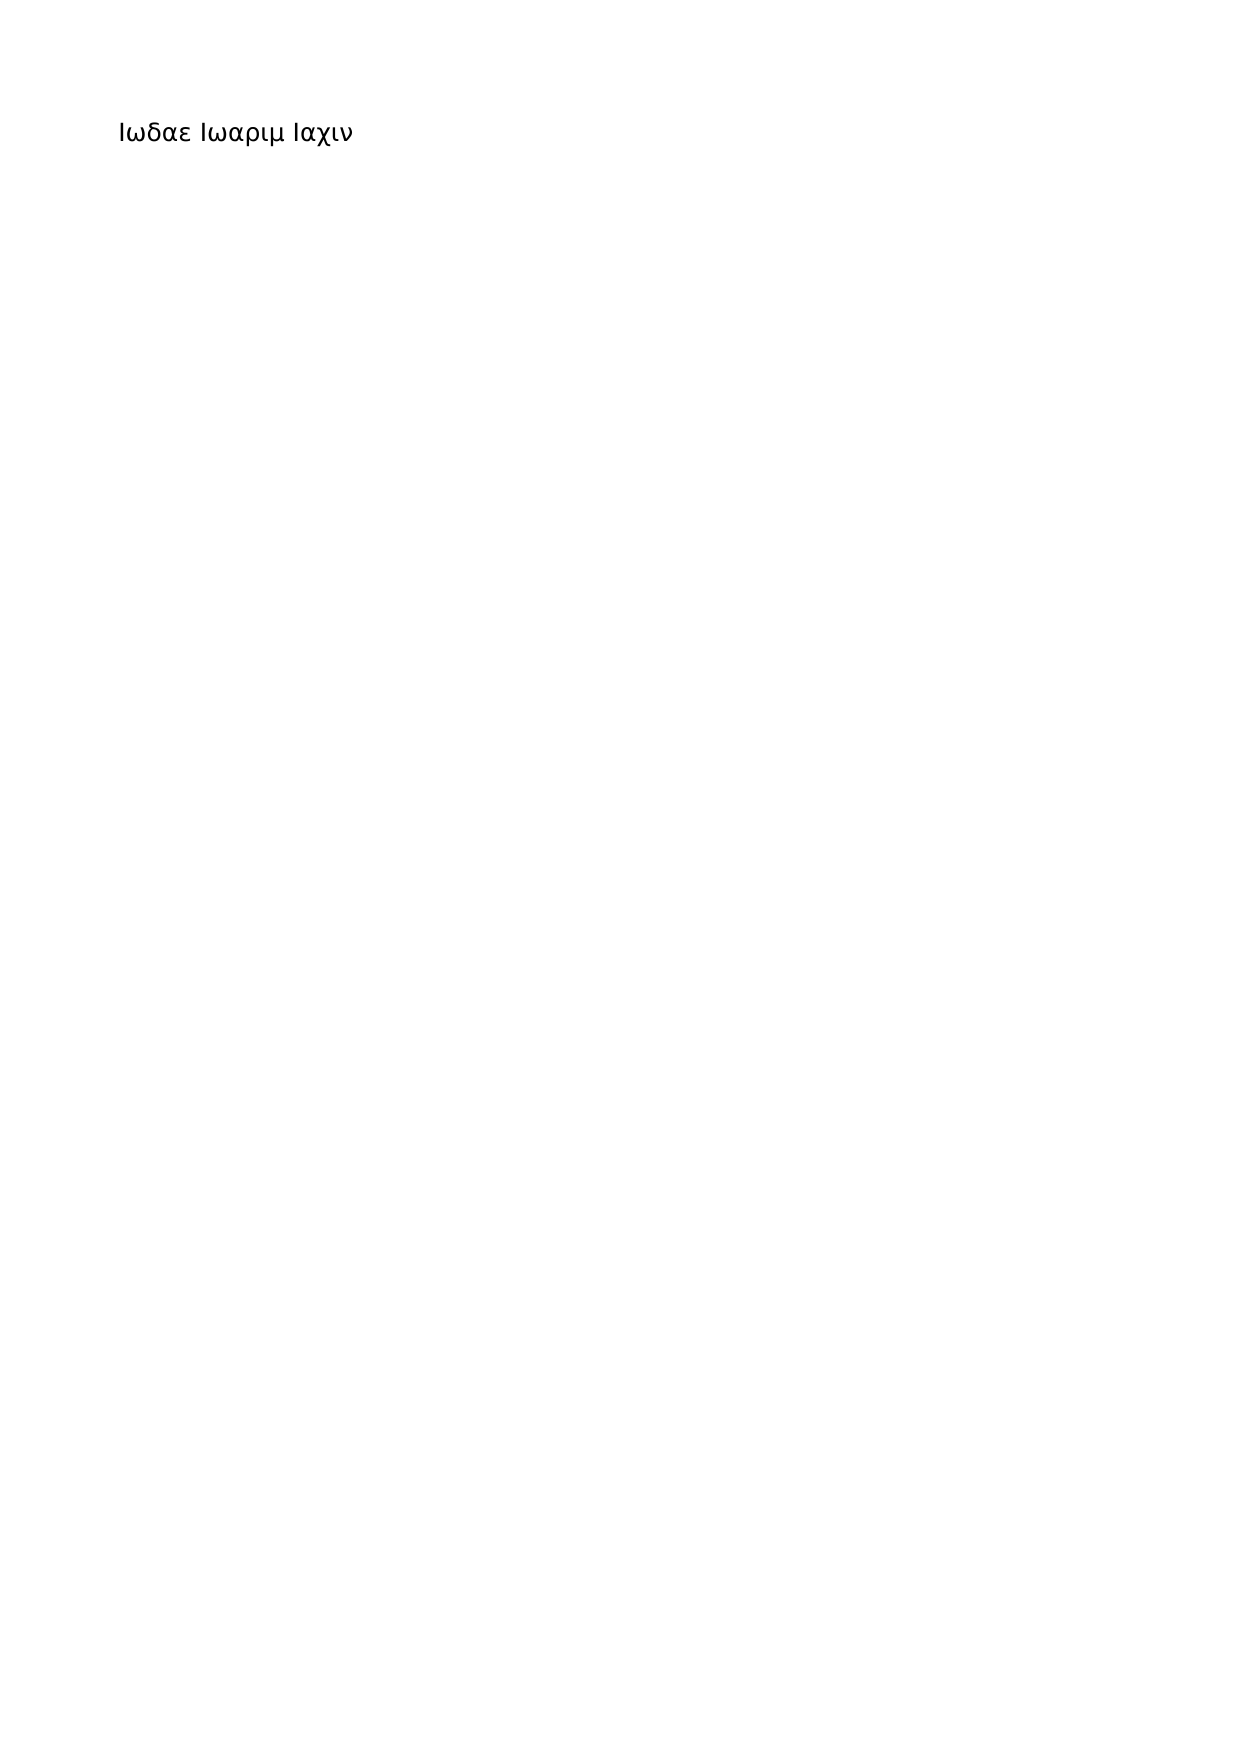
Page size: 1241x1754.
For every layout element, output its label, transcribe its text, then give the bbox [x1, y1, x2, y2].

text Ιωδαε Ιωαριμ Ιαχιν [118, 118, 1122, 147]
